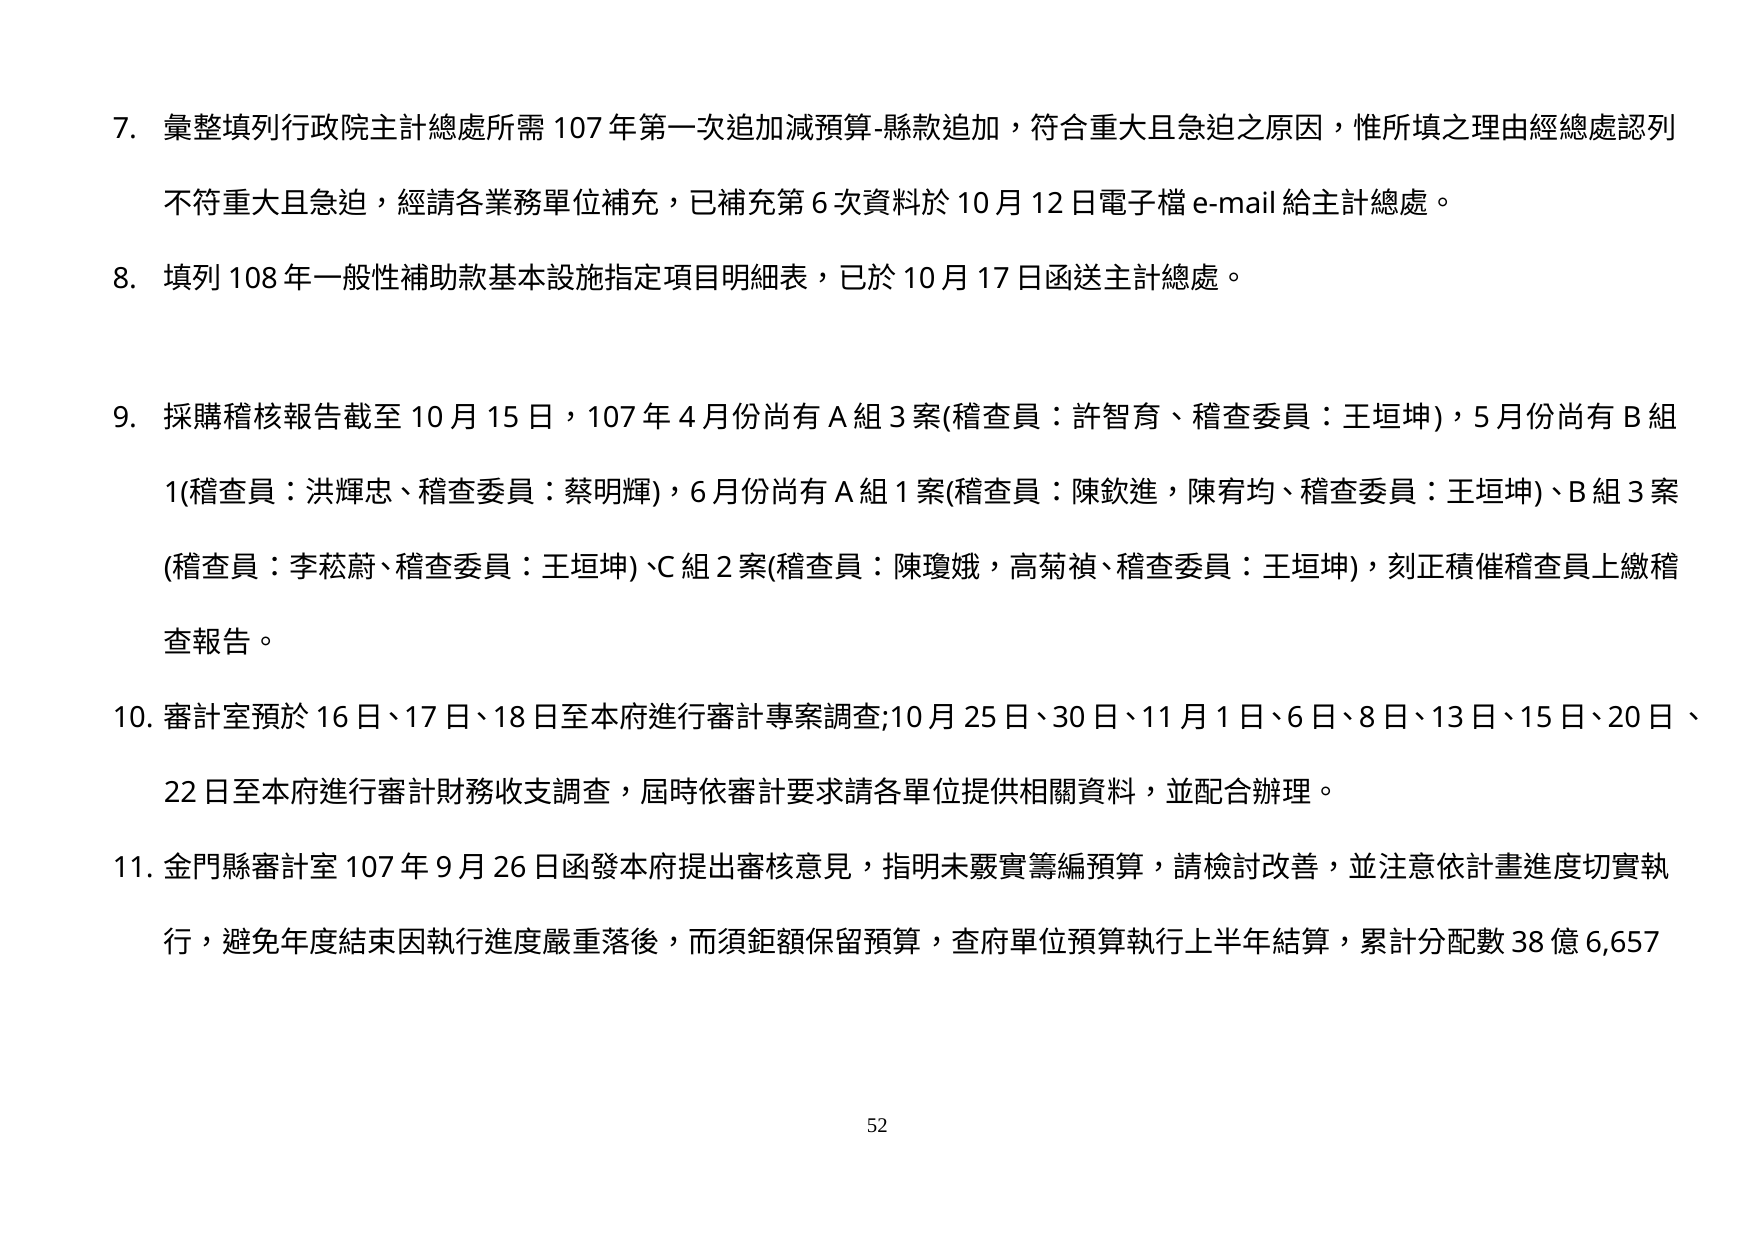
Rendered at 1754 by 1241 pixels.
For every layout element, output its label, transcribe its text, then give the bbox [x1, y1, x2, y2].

list 彙整填列行政院主計總處所需107年第一次追加減預算-縣款追加，符合重大且急迫之原因，惟所填之理由經總處認列不符重大且急迫，經請各業務單位補充，已補充第6次資料於10月12日電子檔e-mail給主計總處。 [112, 88, 1679, 238]
list 金門縣審計室107年9月26日函發本府提出審核意見，指明未覈實籌編預算，請檢討改善，並注意依計畫進度切實執行，避免年度結束因執行進度嚴重落後，而須鉅額保留預算，查府單位預算執行上半年結算，累計分配數38億6,657 [48, 828, 1743, 1042]
list 填列108年一般性補助款基本設施指定項目明細表，已於10月17日函送主計總處。 [112, 238, 1684, 313]
list 採購稽核報告截至10月15日，107年4月份尚有A組3案(稽查員：許智育、稽查委員：王垣坤)，5月份尚有B組1(稽查員：洪輝忠、稽查委員：蔡明輝)，6月份尚有A組1案(稽查員：陳欽進，陳宥均、稽查委員：王垣坤)、B組3案(稽查員：李菘蔚、稽查委員：王垣坤)、C組2案(稽查員：陳瓊娥，高菊禎、稽查委員：王垣坤)，刻正積催稽查員上繳稽查報告。 [48, 313, 1743, 678]
list 審計室預於16日、17日、18日至本府進行審計專案調查;10月25日、30日、11月1日、6日、8日、13日、15日、20日、22日至本府進行審計財務收支調查，屆時依審計要求請各單位提供相關資料，並配合辦理。 [48, 678, 1743, 828]
